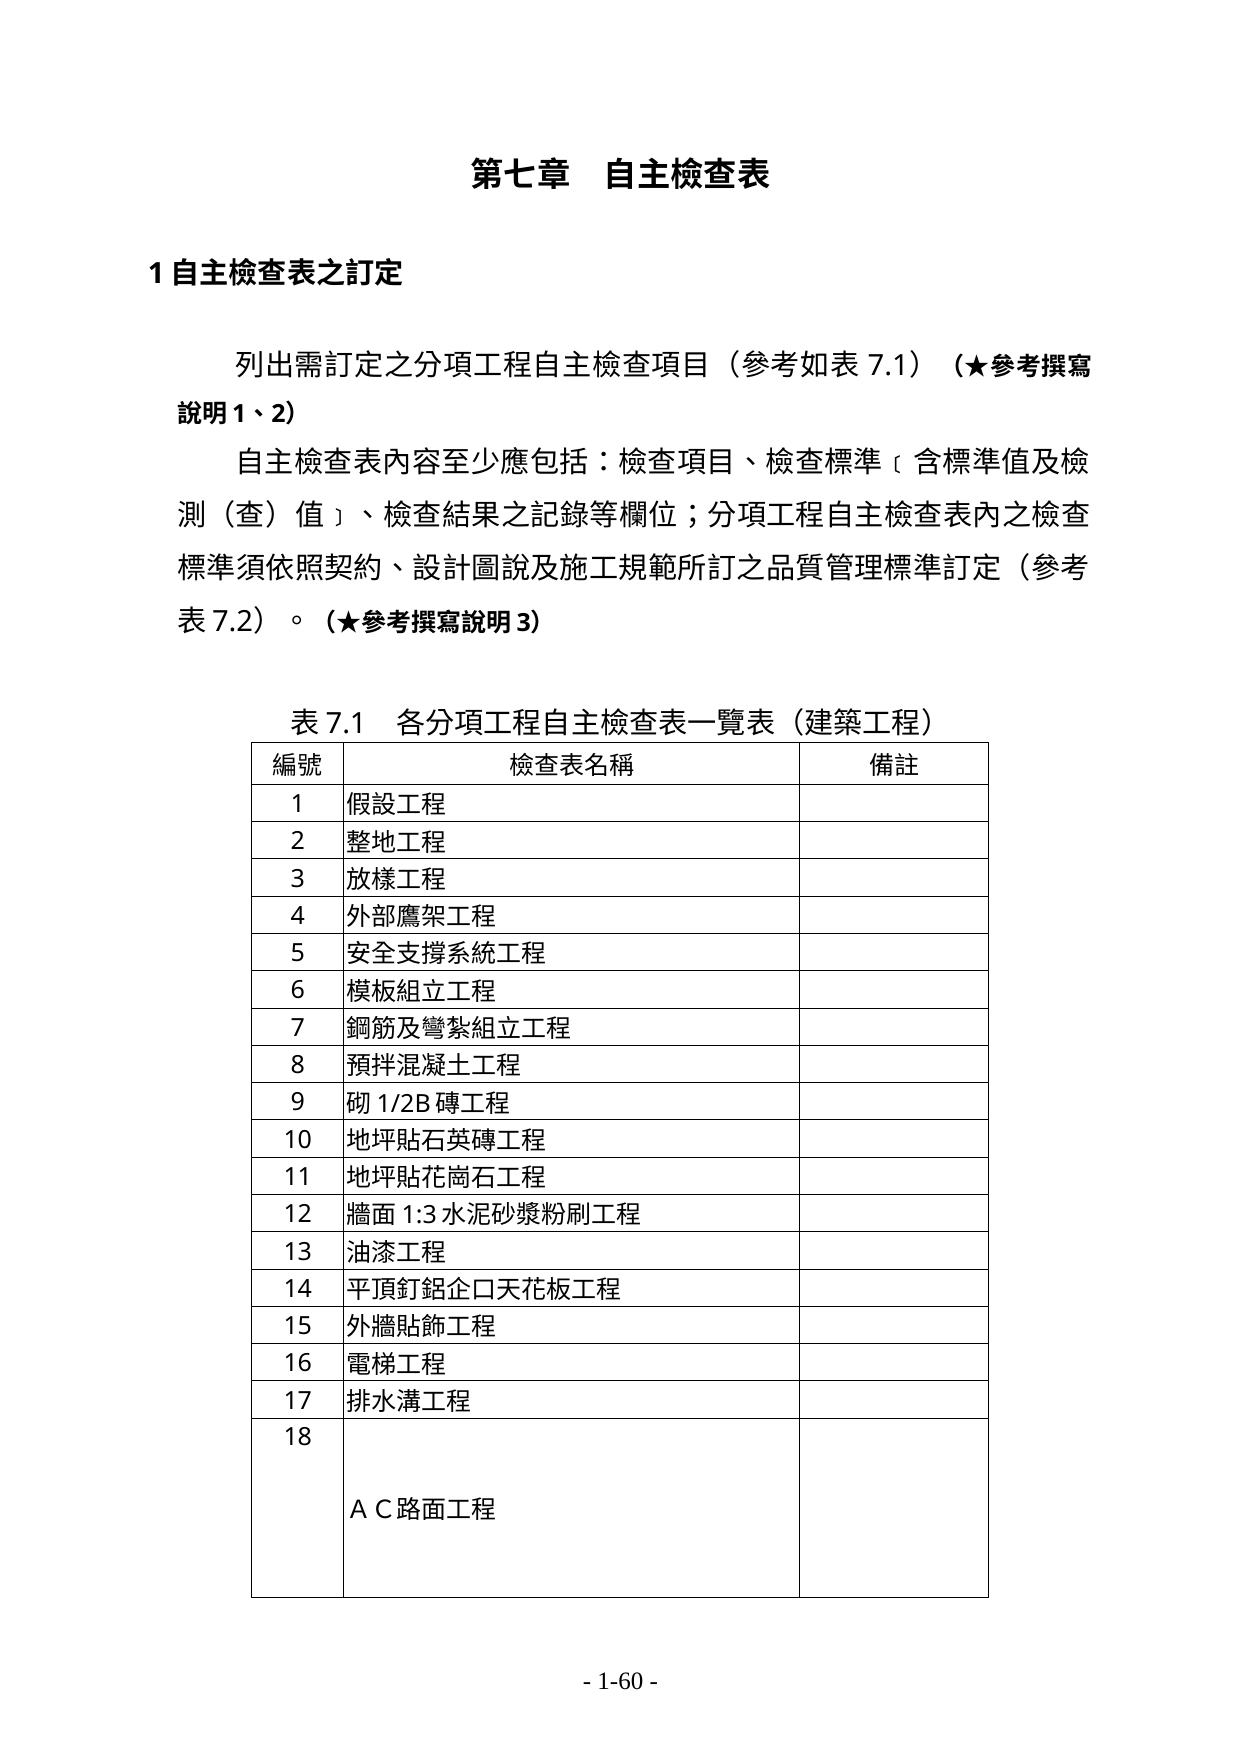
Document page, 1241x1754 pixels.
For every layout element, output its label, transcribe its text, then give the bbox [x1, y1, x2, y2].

table_header 備註 [800, 743, 988, 784]
table_cell 14 [252, 1270, 343, 1306]
table_cell [800, 1307, 988, 1343]
table_cell [800, 1270, 988, 1306]
table_cell 地坪貼石英磚工程 [344, 1120, 799, 1157]
table_cell 地坪貼花崗石工程 [344, 1158, 799, 1194]
table_cell [800, 1009, 988, 1045]
table_header 編號 [252, 743, 343, 784]
table_cell 預拌混凝土工程 [344, 1046, 799, 1082]
table_cell [800, 1158, 988, 1194]
table_cell 11 [252, 1158, 343, 1194]
table_cell 整地工程 [344, 822, 799, 858]
table_cell 模板組立工程 [344, 971, 799, 1007]
table_cell 平頂釘鋁企口天花板工程 [344, 1270, 799, 1306]
table_cell [800, 859, 988, 896]
table_header 檢查表名稱 [344, 743, 799, 784]
table_cell 牆面1:3水泥砂漿粉刷工程 [344, 1195, 799, 1231]
table_cell 12 [252, 1195, 343, 1231]
table_cell [800, 1419, 988, 1597]
table_cell [800, 971, 988, 1007]
table_cell 電梯工程 [344, 1344, 799, 1380]
text 表7.1 各分項工程自主檢查表一覽表（建築工程） [148, 699, 1092, 742]
table_cell [800, 897, 988, 933]
table_cell 10 [252, 1120, 343, 1157]
table_cell 安全支撐系統工程 [344, 934, 799, 970]
table_cell [800, 822, 988, 858]
table_cell ＡＣ路面工程 [344, 1419, 799, 1597]
table_cell 假設工程 [344, 785, 799, 821]
table_cell 7 [252, 1009, 343, 1045]
table_cell [800, 1232, 988, 1268]
table_cell 外部鷹架工程 [344, 897, 799, 933]
text 自主檢查表內容至少應包括：檢查項目、檢查標準﹝含標準值及檢測（查）值﹞、檢查結果之記錄等欄位；分項工程自主檢查表內之檢查標準須依照契約、設計圖說及施工規範所訂之品質管理標準訂定（參考表7.2）。（★參考撰寫說明3） [177, 439, 1092, 639]
table_cell [800, 1120, 988, 1157]
table_cell 13 [252, 1232, 343, 1268]
table_cell 18 [252, 1419, 343, 1597]
table_cell 6 [252, 971, 343, 1007]
table_cell 9 [252, 1083, 343, 1119]
table_cell 15 [252, 1307, 343, 1343]
subtitle 1自主檢查表之訂定 [148, 249, 1092, 292]
table_cell [800, 785, 988, 821]
table_cell 3 [252, 859, 343, 896]
table_cell 油漆工程 [344, 1232, 799, 1268]
table_cell 砌1/2B磚工程 [344, 1083, 799, 1119]
table_cell [800, 934, 988, 970]
table_cell [800, 1083, 988, 1119]
table_cell 1 [252, 785, 343, 821]
table_cell [800, 1046, 988, 1082]
text 列出需訂定之分項工程自主檢查項目（參考如表7.1）（★參考撰寫說明1、2） [177, 342, 1092, 429]
subtitle 第七章 自主檢查表 [148, 148, 1092, 196]
table_cell 2 [252, 822, 343, 858]
table_cell 排水溝工程 [344, 1381, 799, 1418]
table_cell 外牆貼飾工程 [344, 1307, 799, 1343]
table_cell 鋼筋及彎紮組立工程 [344, 1009, 799, 1045]
table_cell 17 [252, 1381, 343, 1418]
table_cell [800, 1381, 988, 1418]
table_cell [800, 1344, 988, 1380]
table_cell [800, 1195, 988, 1231]
table_cell 放樣工程 [344, 859, 799, 896]
table_cell 5 [252, 934, 343, 970]
table_cell 16 [252, 1344, 343, 1380]
table_cell 8 [252, 1046, 343, 1082]
table_cell 4 [252, 897, 343, 933]
